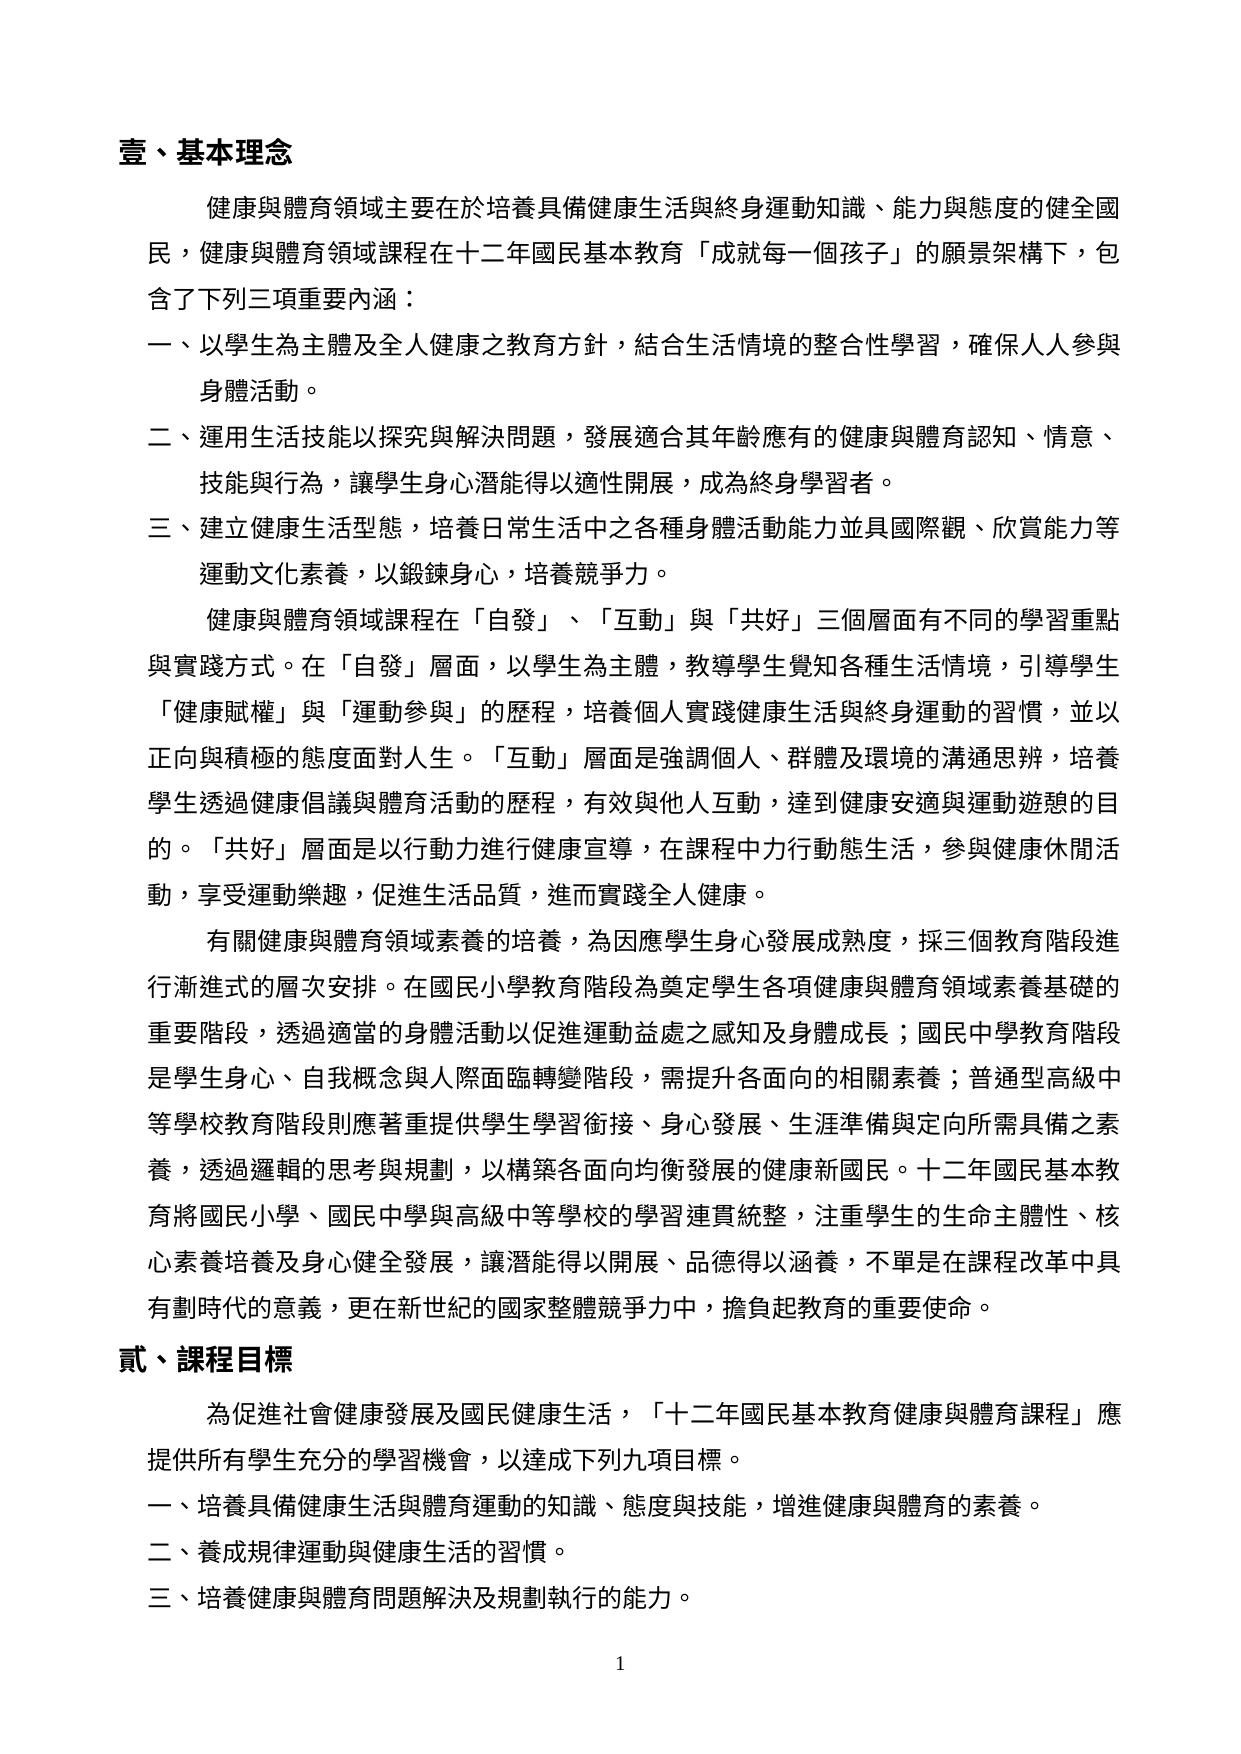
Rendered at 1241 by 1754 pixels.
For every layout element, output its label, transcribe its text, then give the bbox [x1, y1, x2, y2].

text 健康與體育領域主要在於培養具備健康生活與終身運動知識、能力與態度的健全國民，健康與體育領域課程在十二年國民基本教育「成就每一個孩子」的願景架構下，包含了下列三項重要內涵： [148, 180, 1122, 318]
text 一、以學生為主體及全人健康之教育方針，結合生活情境的整合性學習，確保人人參與身體活動。 [148, 318, 1122, 409]
text 壹、基本理念 [118, 127, 1122, 173]
text 健康與體育領域課程在「自發」、「互動」與「共好」三個層面有不同的學習重點與實踐方式。在「自發」層面，以學生為主體，教導學生覺知各種生活情境，引導學生「健康賦權」與「運動參與」的歷程，培養個人實踐健康生活與終身運動的習慣，並以正向與積極的態度面對人生。「互動」層面是強調個人、群體及環境的溝通思辨，培養學生透過健康倡議與體育活動的歷程，有效與他人互動，達到健康安適與運動遊憩的目的。「共好」層面是以行動力進行健康宣導，在課程中力行動態生活，參與健康休閒活動，享受運動樂趣，促進生活品質，進而實踐全人健康。 [148, 593, 1122, 914]
text 三、建立健康生活型態，培養日常生活中之各種身體活動能力並具國際觀、欣賞能力等運動文化素養，以鍛鍊身心，培養競爭力。 [148, 501, 1122, 593]
text 貳、課程目標 [118, 1334, 1122, 1379]
text 一、培養具備健康生活與體育運動的知識、態度與技能，增進健康與體育的素養。 [148, 1479, 1122, 1524]
text 有關健康與體育領域素養的培養，為因應學生身心發展成熟度，採三個教育階段進行漸進式的層次安排。在國民小學教育階段為奠定學生各項健康與體育領域素養基礎的重要階段，透過適當的身體活動以促進運動益處之感知及身體成長；國民中學教育階段是學生身心、自我概念與人際面臨轉變階段，需提升各面向的相關素養；普通型高級中等學校教育階段則應著重提供學生學習銜接、身心發展、生涯準備與定向所需具備之素養，透過邏輯的思考與規劃，以構築各面向均衡發展的健康新國民。十二年國民基本教育將國民小學、國民中學與高級中等學校的學習連貫統整，注重學生的生命主體性、核心素養培養及身心健全發展，讓潛能得以開展、品德得以涵養，不單是在課程改革中具有劃時代的意義，更在新世紀的國家整體競爭力中，擔負起教育的重要使命。 [148, 914, 1122, 1326]
text 三、培養健康與體育問題解決及規劃執行的能力。 [148, 1570, 1122, 1616]
text 二、運用生活技能以探究與解決問題，發展適合其年齡應有的健康與體育認知、情意、技能與行為，讓學生身心潛能得以適性開展，成為終身學習者。 [148, 409, 1122, 501]
text 二、養成規律運動與健康生活的習慣。 [148, 1524, 1122, 1570]
text 為促進社會健康發展及國民健康生活，「十二年國民基本教育健康與體育課程」應提供所有學生充分的學習機會，以達成下列九項目標。 [148, 1387, 1122, 1479]
